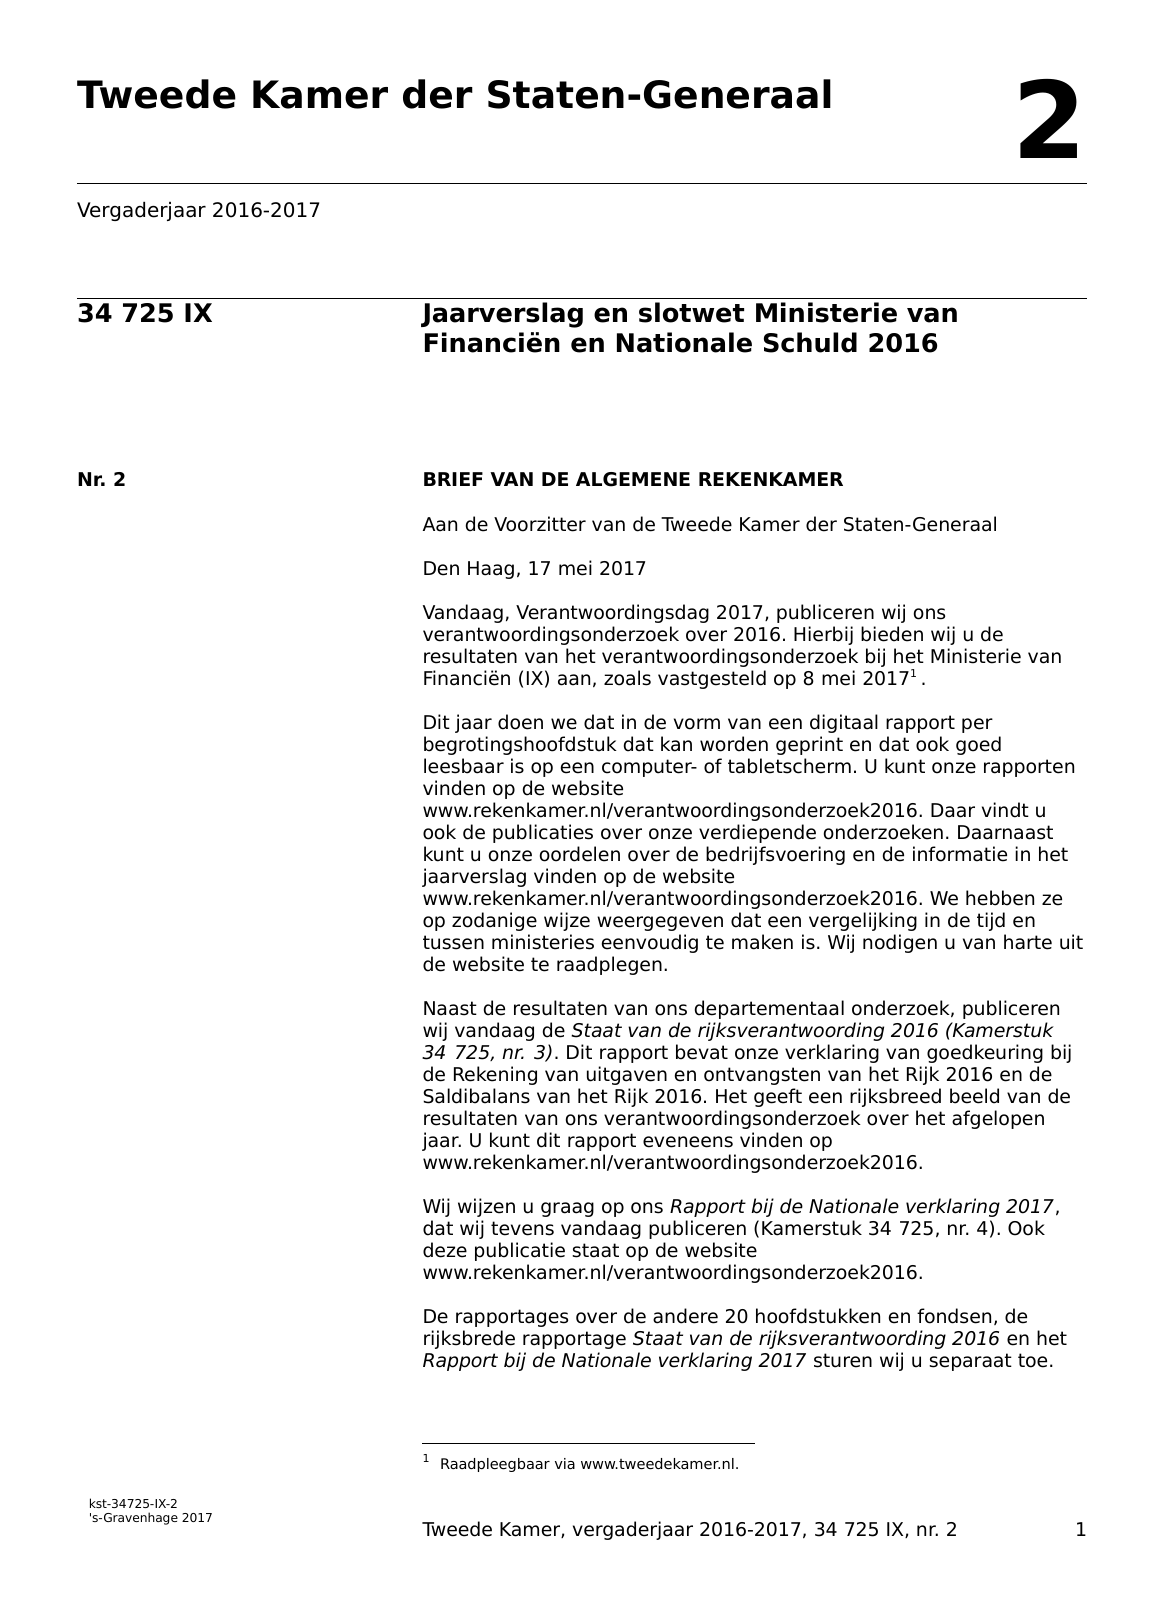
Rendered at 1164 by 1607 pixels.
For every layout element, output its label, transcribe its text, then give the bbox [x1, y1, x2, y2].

text Naast de resultaten van ons departementaal onderzoek, publiceren wij vandaag de Staat van de rijksverantwoording 2016 (Kamerstuk 34 725, nr. 3). Dit rapport bevat onze verklaring van goedkeuring bij de Rekening van uitgaven en ontvangsten van het Rijk 2016 en de Saldibalans van het Rijk 2016. Het geeft een rijksbreed beeld van de resultaten van ons verantwoordingsonderzoek over het afgelopen jaar. U kunt dit rapport eveneens vinden op www.rekenkamer.nl/verantwoordingsonderzoek2016. [422, 998, 1087, 1174]
table_header Tweede Kamer der Staten-Generaal [77, 59, 886, 183]
table_header 2 [886, 59, 1087, 183]
subtitle 34 725 IX Jaarverslag en slotwet Ministerie van Financiën en Nationale Schuld 2016 [77, 299, 1087, 358]
text Den Haag, 17 mei 2017 [422, 558, 1087, 580]
text Vandaag, Verantwoordingsdag 2017, publiceren wij ons verantwoordingsonderzoek over 2016. Hierbij bieden wij u de resultaten van het verantwoordingsonderzoek bij het Ministerie van Financiën (IX) aan, zoals vastgesteld op 8 mei 2017. [422, 602, 1087, 690]
text kst-34725-IX-2 [88, 1497, 323, 1511]
table_cell Vergaderjaar 2016-2017 [77, 184, 1087, 298]
text Raadpleegbaar via www.tweedekamer.nl. [422, 1452, 1087, 1474]
text 's-Gravenhage 2017 [88, 1511, 323, 1525]
text Dit jaar doen we dat in de vorm van een digitaal rapport per begrotingshoofdstuk dat kan worden geprint en dat ook goed leesbaar is op een computer- of tabletscherm. U kunt onze rapporten vinden op de website www.rekenkamer.nl/verantwoordingsonderzoek2016. Daar vindt u ook de publicaties over onze verdiepende onderzoeken. Daarnaast kunt u onze oordelen over de bedrijfsvoering en de informatie in het jaarverslag vinden op de website www.rekenkamer.nl/verantwoordingsonderzoek2016. We hebben ze op zodanige wijze weergegeven dat een vergelijking in de tijd en tussen ministeries eenvoudig te maken is. Wij nodigen u van harte uit de website te raadplegen. [422, 712, 1087, 976]
text Aan de Voorzitter van de Tweede Kamer der Staten-Generaal [422, 513, 1087, 536]
text Wij wijzen u graag op ons Rapport bij de Nationale verklaring 2017, dat wij tevens vandaag publiceren (Kamerstuk 34 725, nr. 4). Ook deze publicatie staat op de website www.rekenkamer.nl/verantwoordingsonderzoek2016. [422, 1196, 1087, 1284]
subtitle Nr. 2 BRIEF VAN DE ALGEMENE REKENKAMER [77, 469, 1087, 491]
text De rapportages over de andere 20 hoofdstukken en fondsen, de rijksbrede rapportage Staat van de rijksverantwoording 2016 en het Rapport bij de Nationale verklaring 2017 sturen wij u separaat toe. [422, 1306, 1087, 1372]
